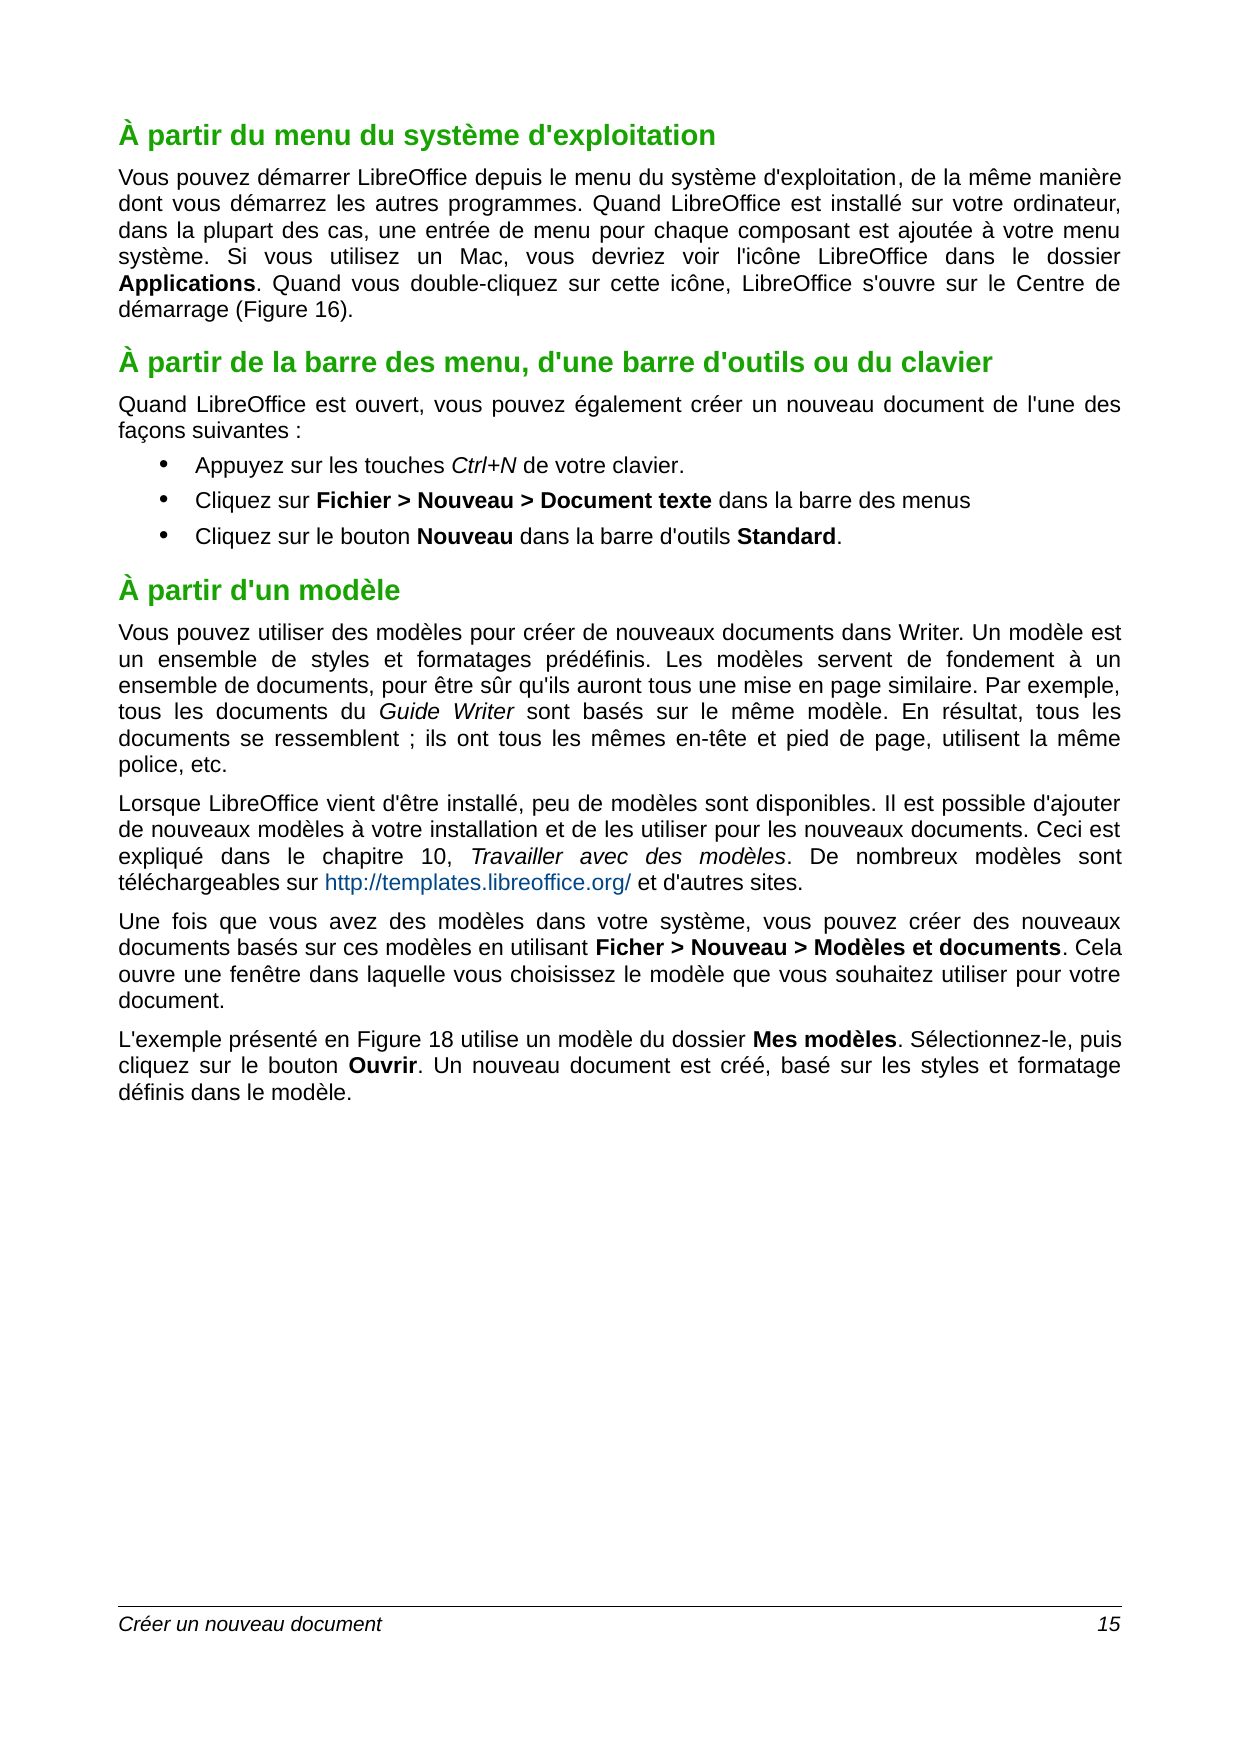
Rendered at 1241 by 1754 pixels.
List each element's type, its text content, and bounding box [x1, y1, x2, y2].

text L'exemple présenté en Figure 18 utilise un modèle du dossier Mes modèles. Sélectionnez-le, puis cliquez sur le bouton Ouvrir. Un nouveau document est créé, basé sur les styles et formatage définis dans le modèle. [118, 1026, 1122, 1105]
text Une fois que vous avez des modèles dans votre système, vous pouvez créer des nouveaux documents basés sur ces modèles en utilisant Ficher > Nouveau > Modèles et documents. Cela ouvre une fenêtre dans laquelle vous choisissez le modèle que vous souhaitez utiliser pour votre document. [118, 908, 1122, 1013]
text Vous pouvez démarrer LibreOffice depuis le menu du système d'exploitation, de la même manière dont vous démarrez les autres programmes. Quand LibreOffice est installé sur votre ordinateur, dans la plupart des cas, une entrée de menu pour chaque composant est ajoutée à votre menu système. Si vous utilisez un Mac, vous devriez voir l'icône LibreOffice dans le dossier Applications. Quand vous double-cliquez sur cette icône, LibreOffice s'ouvre sur le Centre de démarrage (Figure 16). [118, 164, 1122, 322]
subtitle À partir de la barre des menu, d'une barre d'outils ou du clavier [118, 345, 1122, 379]
list Appuyez sur les touches Ctrl+N de votre clavier. [156, 450, 1122, 479]
list Quand LibreOffice est ouvert, vous pouvez également créer un nouveau document de l'une des façons suivantes : [118, 391, 1122, 444]
text Vous pouvez utiliser des modèles pour créer de nouveaux documents dans Writer. Un modèle est un ensemble de styles et formatages prédéfinis. Les modèles servent de fondement à un ensemble de documents, pour être sûr qu'ils auront tous une mise en page similaire. Par exemple, tous les documents du Guide Writer sont basés sur le même modèle. En résultat, tous les documents se ressemblent ; ils ont tous les mêmes en-tête et pied de page, utilisent la même police, etc. [118, 619, 1122, 777]
subtitle À partir du menu du système d'exploitation [118, 118, 1122, 152]
text Lorsque LibreOffice vient d'être installé, peu de modèles sont disponibles. Il est possible d'ajouter de nouveaux modèles à votre installation et de les utiliser pour les nouveaux documents. Ceci est expliqué dans le chapitre 10, Travailler avec des modèles. De nombreux modèles sont téléchargeables sur http://templates.libreoffice.org/ et d'autres sites. [118, 790, 1122, 895]
list Cliquez sur le bouton Nouveau dans la barre d'outils Standard. [156, 521, 1122, 550]
list Cliquez sur Fichier > Nouveau > Document texte dans la barre des menus [156, 486, 1122, 515]
subtitle À partir d'un modèle [118, 573, 1122, 607]
